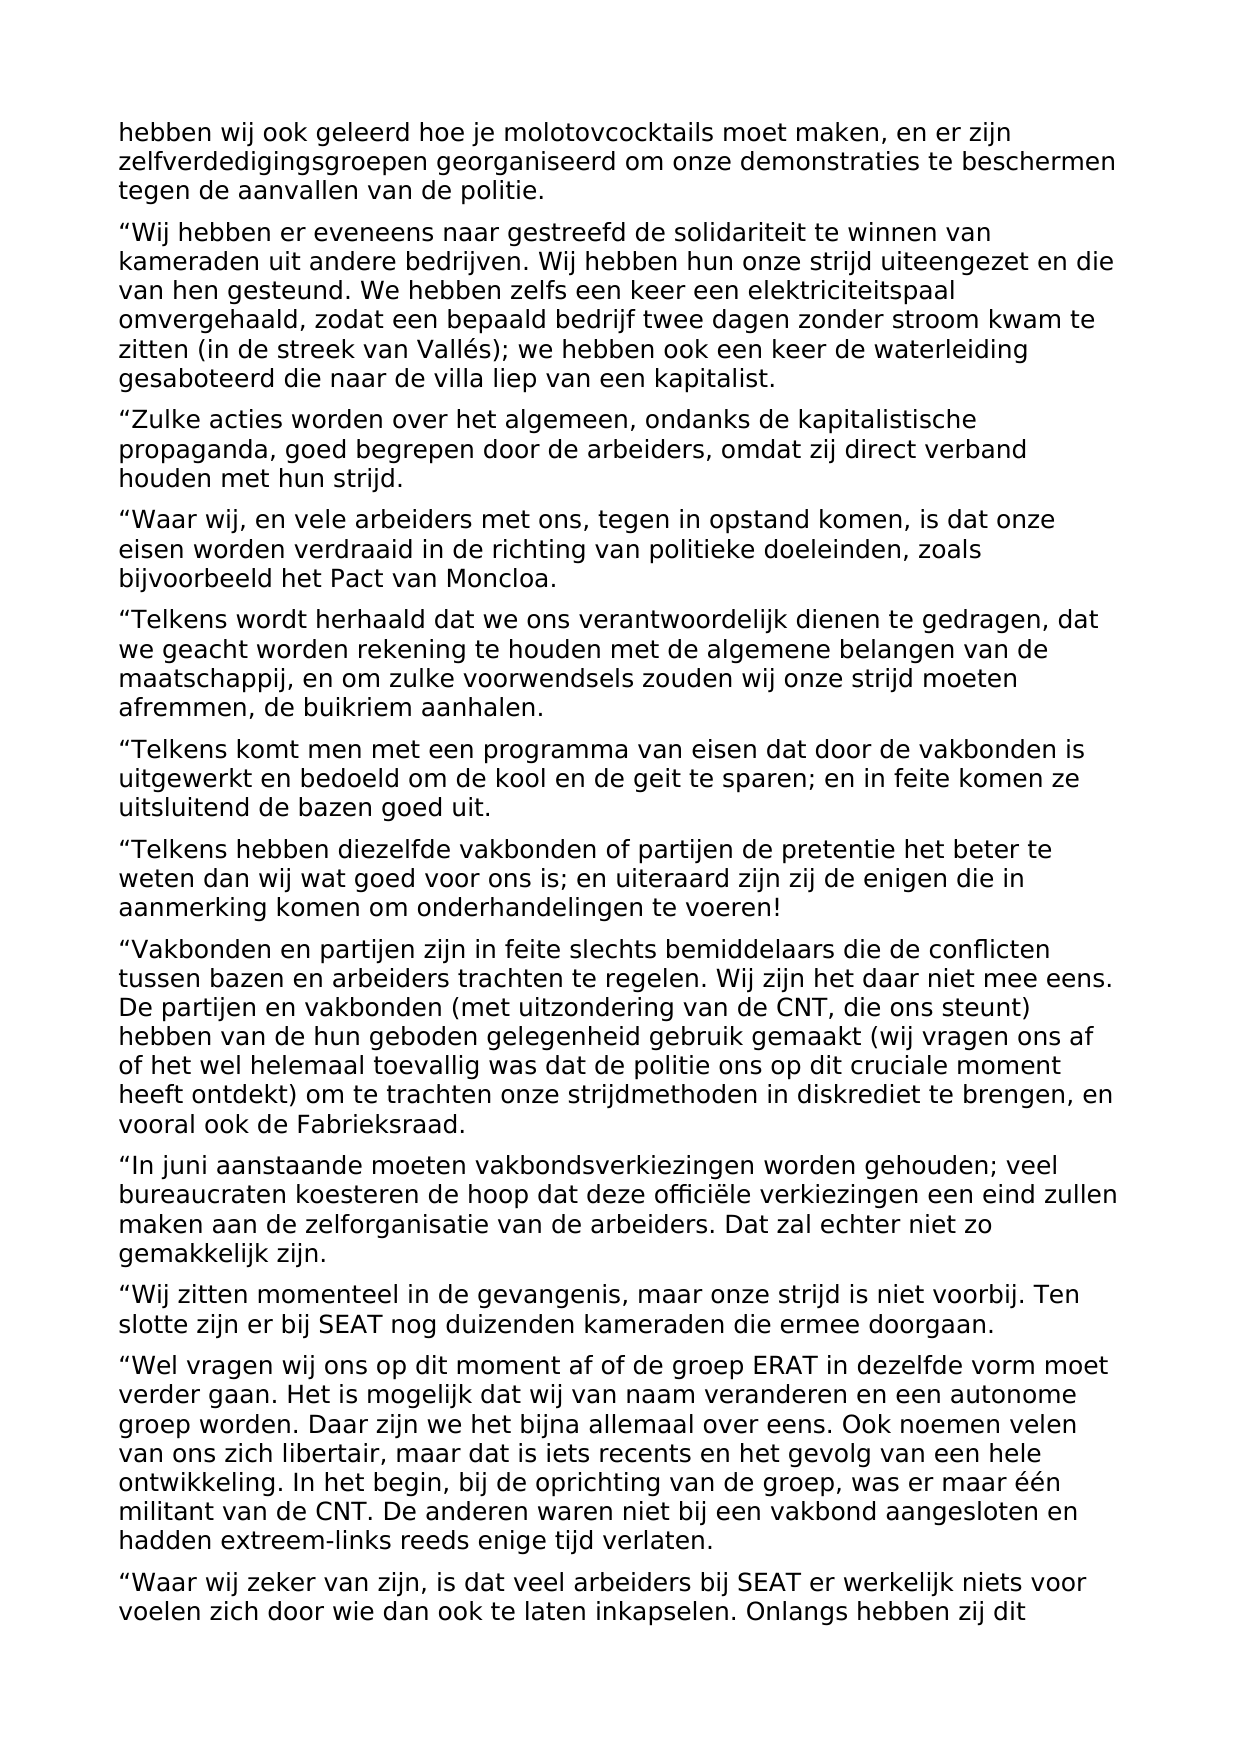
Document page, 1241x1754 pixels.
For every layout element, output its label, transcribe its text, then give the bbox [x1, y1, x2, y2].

text “Zulke acties worden over het algemeen, ondanks de kapitalistische propaganda, goed begrepen door de arbeiders, omdat zij direct verband houden met hun strijd. [118, 406, 1122, 493]
text “Wij hebben er eveneens naar gestreefd de solidariteit te winnen van kameraden uit andere bedrijven. Wij hebben hun onze strijd uiteengezet en die van hen gesteund. We hebben zelfs een keer een elektriciteitspaal omvergehaald, zodat een bepaald bedrijf twee dagen zonder stroom kwam te zitten (in de streek van Vallés); we hebben ook een keer de waterleiding gesaboteerd die naar de villa liep van een kapitalist. [118, 218, 1122, 393]
text “Telkens wordt herhaald dat we ons verantwoordelijk dienen te gedragen, dat we geacht worden rekening te houden met de algemene belangen van de maatschappij, en om zulke voorwendsels zouden wij onze strijd moeten afremmen, de buikriem aanhalen. [118, 606, 1122, 722]
text “Wel vragen wij ons op dit moment af of de groep ERAT in dezelfde vorm moet verder gaan. Het is mogelijk dat wij van naam veranderen en een autonome groep worden. Daar zijn we het bijna allemaal over eens. Ook noemen velen van ons zich libertair, maar dat is iets recents en het gevolg van een hele ontwikkeling. In het begin, bij de oprichting van de groep, was er maar één militant van de CNT. De anderen waren niet bij een vakbond aangesloten en hadden extreem-links reeds enige tijd verlaten. [118, 1351, 1122, 1556]
text “Vakbonden en partijen zijn in feite slechts bemiddelaars die de conflicten tussen bazen en arbeiders trachten te regelen. Wij zijn het daar niet mee eens. De partijen en vakbonden (met uitzondering van de CNT, die ons steunt) hebben van de hun geboden gelegenheid gebruik gemaakt (wij vragen ons af of het wel helemaal toevallig was dat de politie ons op dit cruciale moment heeft ontdekt) om te trachten onze strijdmethoden in diskrediet te brengen, en vooral ook de Fabrieksraad. [118, 935, 1122, 1139]
text “Wij zitten momenteel in de gevangenis, maar onze strijd is niet voorbij. Ten slotte zijn er bij SEAT nog duizenden kameraden die ermee doorgaan. [118, 1281, 1122, 1339]
text “Waar wij, en vele arbeiders met ons, tegen in opstand komen, is dat onze eisen worden verdraaid in de richting van politieke doeleinden, zoals bijvoorbeeld het Pact van Moncloa. [118, 506, 1122, 593]
text “In juni aanstaande moeten vakbondsverkiezingen worden gehouden; veel bureaucraten koesteren de hoop dat deze officiële verkiezingen een eind zullen maken aan de zelforganisatie van de arbeiders. Dat zal echter niet zo gemakkelijk zijn. [118, 1151, 1122, 1268]
text “Waar wij zeker van zijn, is dat veel arbeiders bij SEAT er werkelijk niets voor voelen zich door wie dan ook te laten inkapselen. Onlangs hebben zij dit [118, 1568, 1122, 1626]
text “Telkens hebben diezelfde vakbonden of partijen de pretentie het beter te weten dan wij wat goed voor ons is; en uiteraard zijn zij de enigen die in aanmerking komen om onderhandelingen te voeren! [118, 835, 1122, 922]
text hebben wij ook geleerd hoe je molotovcocktails moet maken, en er zijn zelfverdedigingsgroepen georganiseerd om onze demonstraties te beschermen tegen de aanvallen van de politie. [118, 118, 1122, 206]
text “Telkens komt men met een programma van eisen dat door de vakbonden is uitgewerkt en bedoeld om de kool en de geit te sparen; en in feite komen ze uitsluitend de bazen goed uit. [118, 735, 1122, 822]
